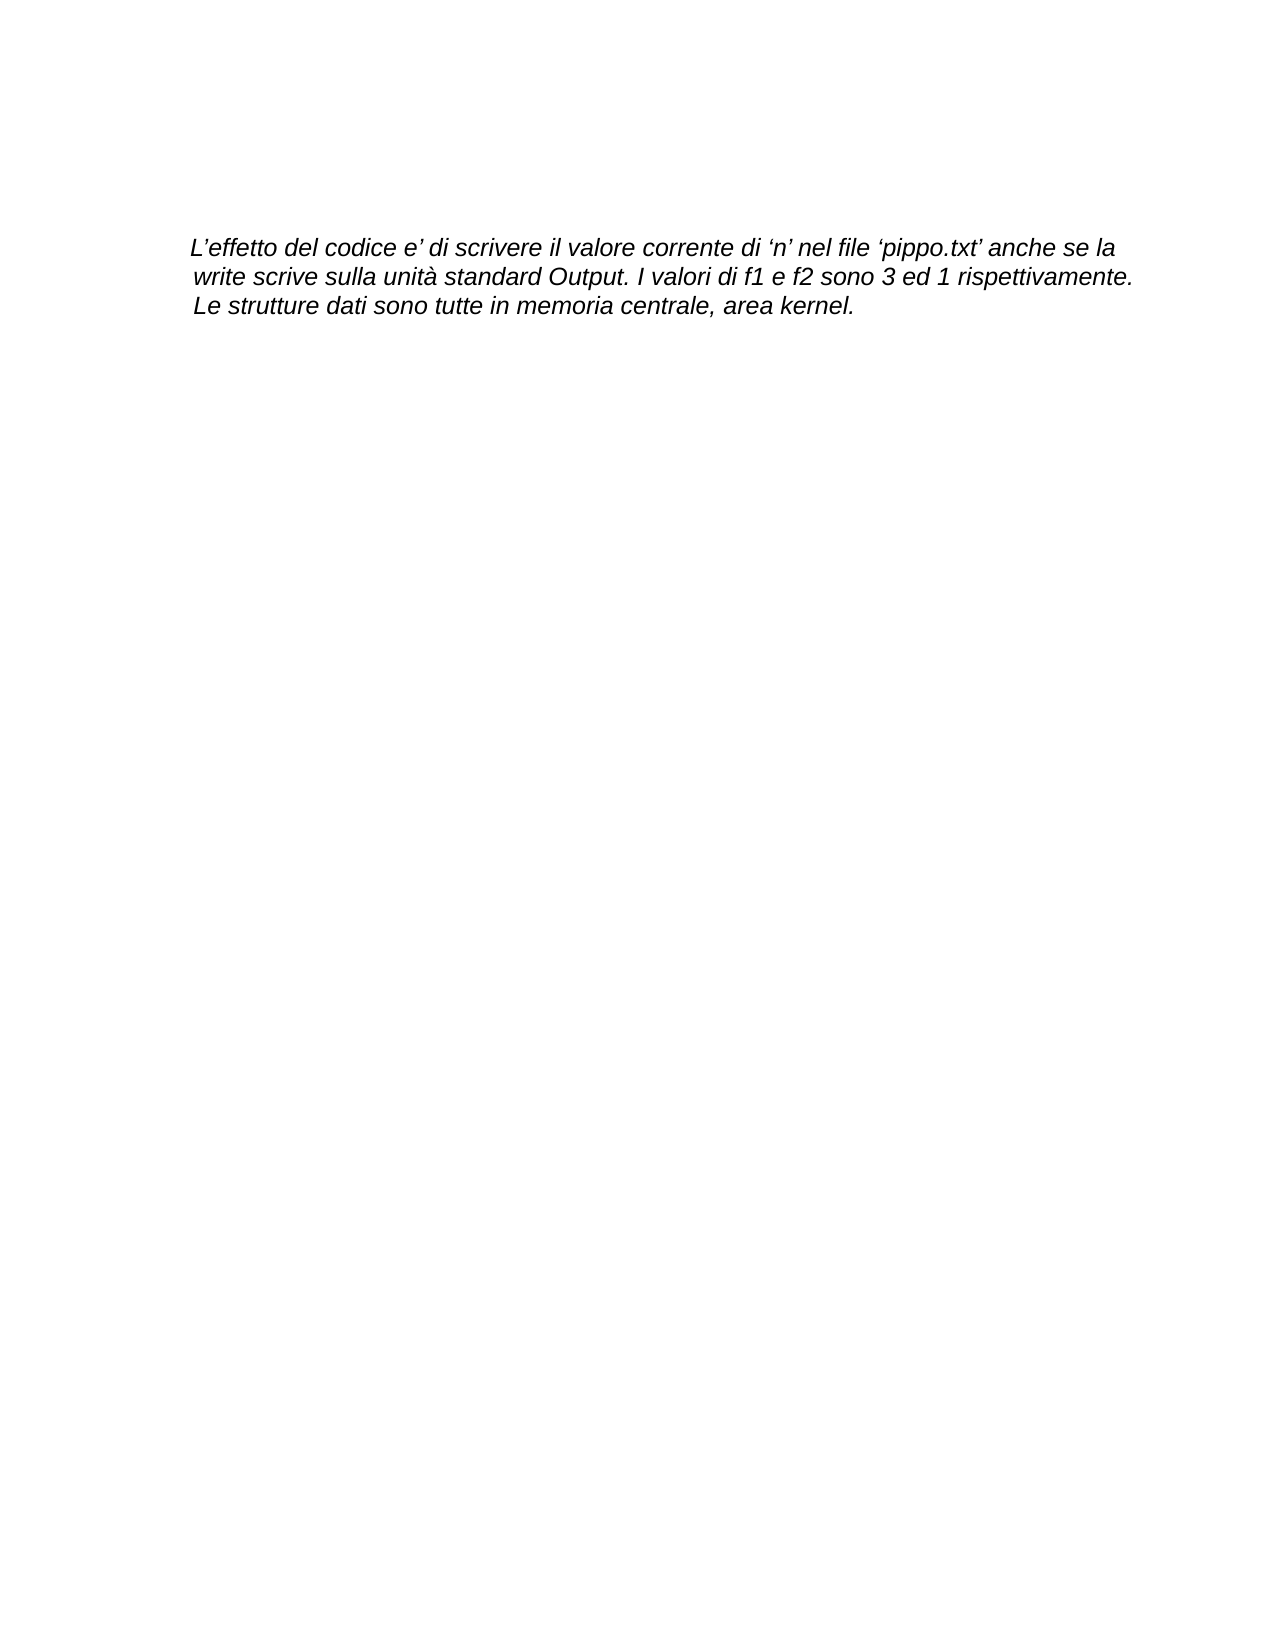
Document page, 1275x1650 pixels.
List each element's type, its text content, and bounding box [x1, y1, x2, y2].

text L’effetto del codice e’ di scrivere il valore corrente di ‘n’ nel file ‘pippo.txt’ anche se la write scrive sulla unità standard Output. I valori di f1 e f2 sono 3 ed 1 rispettivamente. Le strutture dati sono tutte in memoria centrale, area kernel. [190, 233, 1157, 319]
